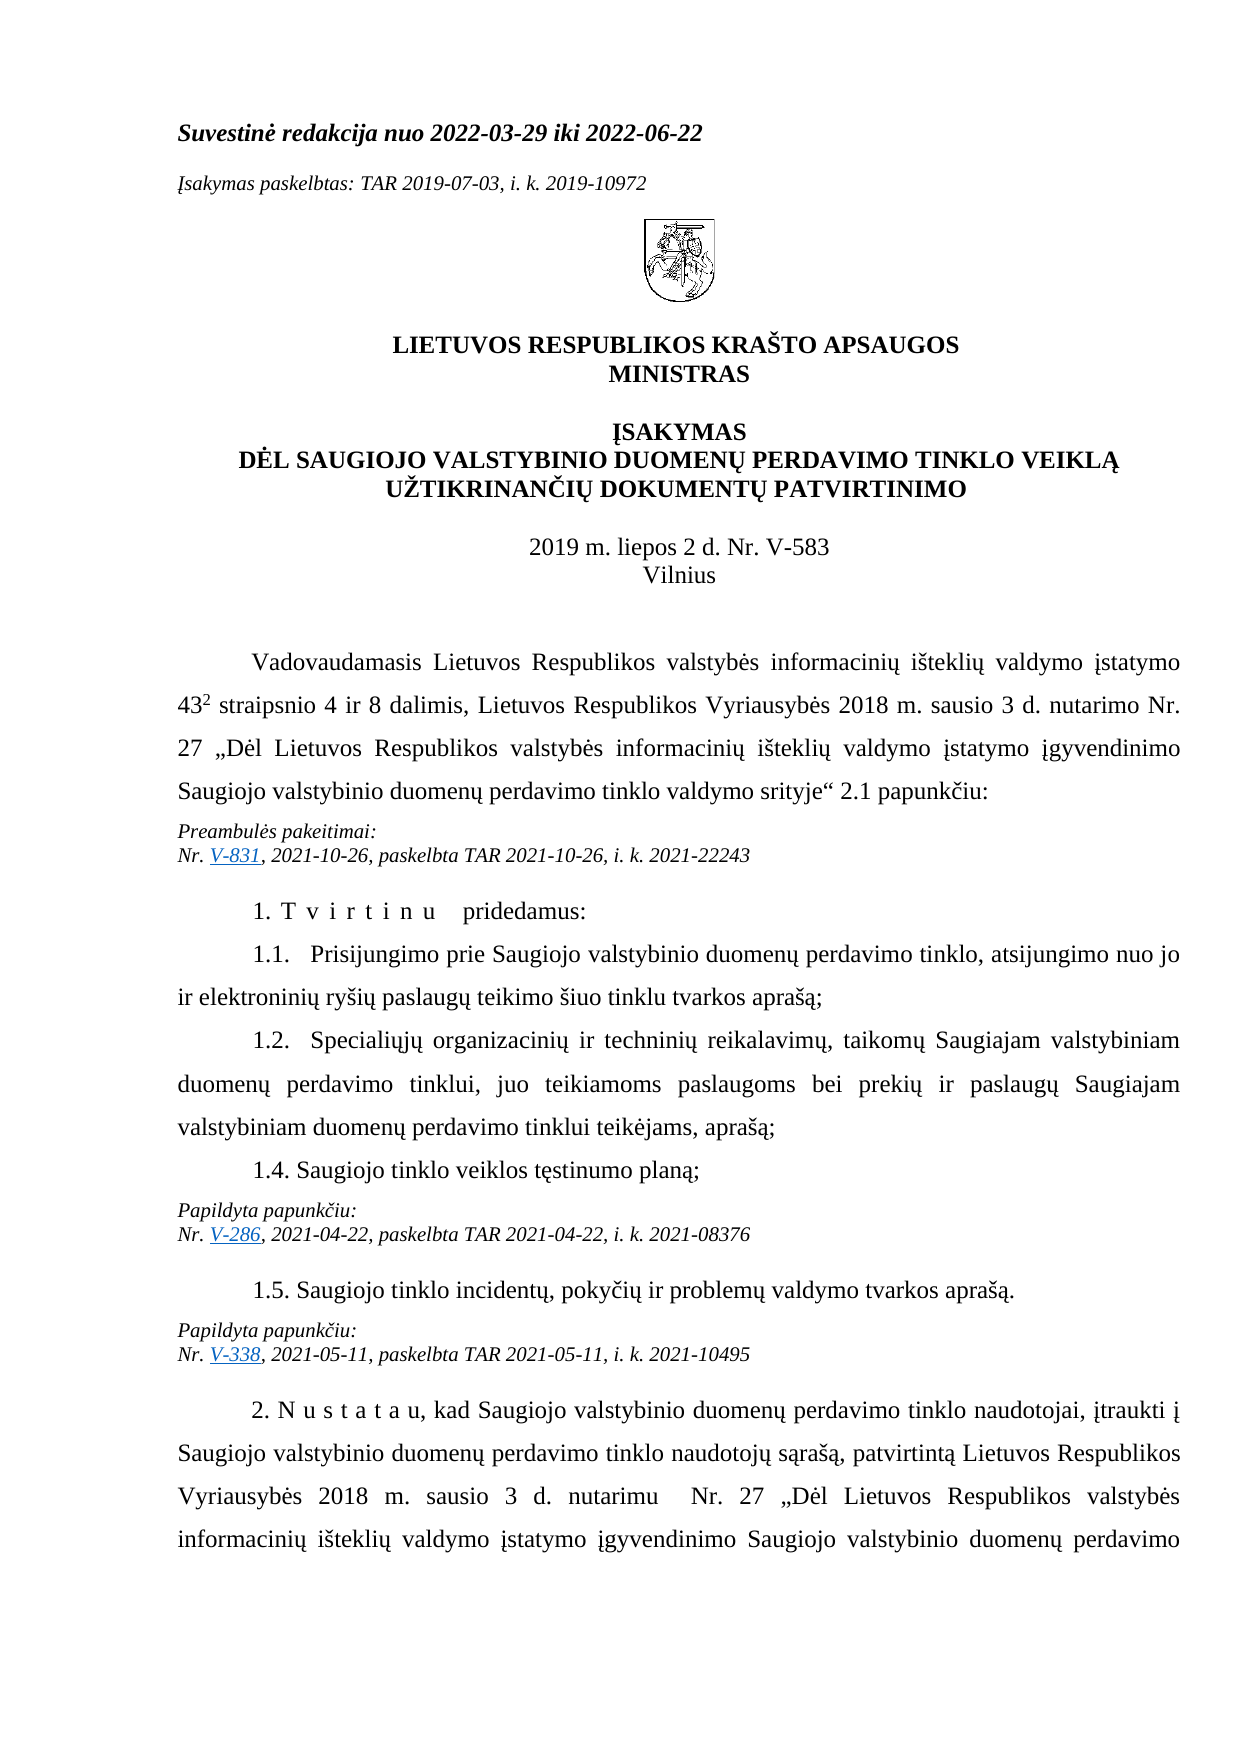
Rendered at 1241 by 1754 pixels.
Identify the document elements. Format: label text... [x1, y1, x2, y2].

text Nr. V-286, 2021-04-22, paskelbta TAR 2021-04-22, i. k. 2021-08376 [177, 1222, 1181, 1246]
text 2. N u s t a t a u, kad Saugiojo valstybinio duomenų perdavimo tinklo naudotojai, įtraukti į Saugiojo valstybinio duomenų perdavimo tinklo naudotojų sąrašą, patvirtintą Lietuvos Respublikos Vyriausybės 2018 m. sausio 3 d. nutarimu Nr. 27 „Dėl Lietuvos Respublikos valstybės informacinių išteklių valdymo įstatymo įgyvendinimo Saugiojo valstybinio duomenų perdavimo [177, 1395, 1181, 1553]
text 1.1. Prisijungimo prie Saugiojo valstybinio duomenų perdavimo tinklo, atsijungimo nuo jo ir elektroninių ryšių paslaugų teikimo šiuo tinklu tvarkos aprašą; [177, 939, 1181, 1011]
text 1. Tvirtinu pridedamus: [177, 896, 1181, 925]
text Suvestinė redakcija nuo 2022-03-29 iki 2022-06-22 [177, 118, 1181, 147]
text 1.2. Specialiųjų organizacinių ir techninių reikalavimų, taikomų Saugiajam valstybiniam duomenų perdavimo tinklui, juo teikiamoms paslaugoms bei prekių ir paslaugų Saugiajam valstybiniam duomenų perdavimo tinklui teikėjams, aprašą; [177, 1026, 1181, 1141]
text ministras [177, 359, 1181, 388]
text lietuvos respublikos krašto apsaugos [177, 331, 1181, 359]
text ĮSAKYMAS [177, 417, 1181, 446]
text Vilnius [177, 561, 1181, 589]
text 2019 m. liepos 2 d. Nr. V-583 [177, 532, 1181, 561]
text 1.5. Saugiojo tinklo incidentų, pokyčių ir problemų valdymo tvarkos aprašą. [177, 1275, 1181, 1304]
text Nr. V-338, 2021-05-11, paskelbta TAR 2021-05-11, i. k. 2021-10495 [177, 1342, 1181, 1366]
text Nr. V-831, 2021-10-26, paskelbta TAR 2021-10-26, i. k. 2021-22243 [177, 843, 1181, 867]
text 1.4. Saugiojo tinklo veiklos tęstinumo planą; [177, 1155, 1181, 1184]
text Vadovaudamasis Lietuvos Respublikos valstybės informacinių išteklių valdymo įstatymo 432 straipsnio 4 ir 8 dalimis, Lietuvos Respublikos Vyriausybės 2018 m. sausio 3 d. nutarimo Nr. 27 „Dėl Lietuvos Respublikos valstybės informacinių išteklių valdymo įstatymo įgyvendinimo Saugiojo valstybinio duomenų perdavimo tinklo valdymo srityje“ 2.1 papunkčiu: [177, 647, 1181, 805]
text Papildyta papunkčiu: [177, 1318, 1181, 1342]
text Įsakymas paskelbtas: TAR 2019-07-03, i. k. 2019-10972 [177, 171, 1181, 195]
text Preambulės pakeitimai: [177, 819, 1181, 843]
text Papildyta papunkčiu: [177, 1198, 1181, 1222]
text DĖL saugiojo valstybinio duomenų perdavimo tinklo veiklą užtiKrinančių dokumentų PAtvirtinimo [177, 446, 1181, 503]
